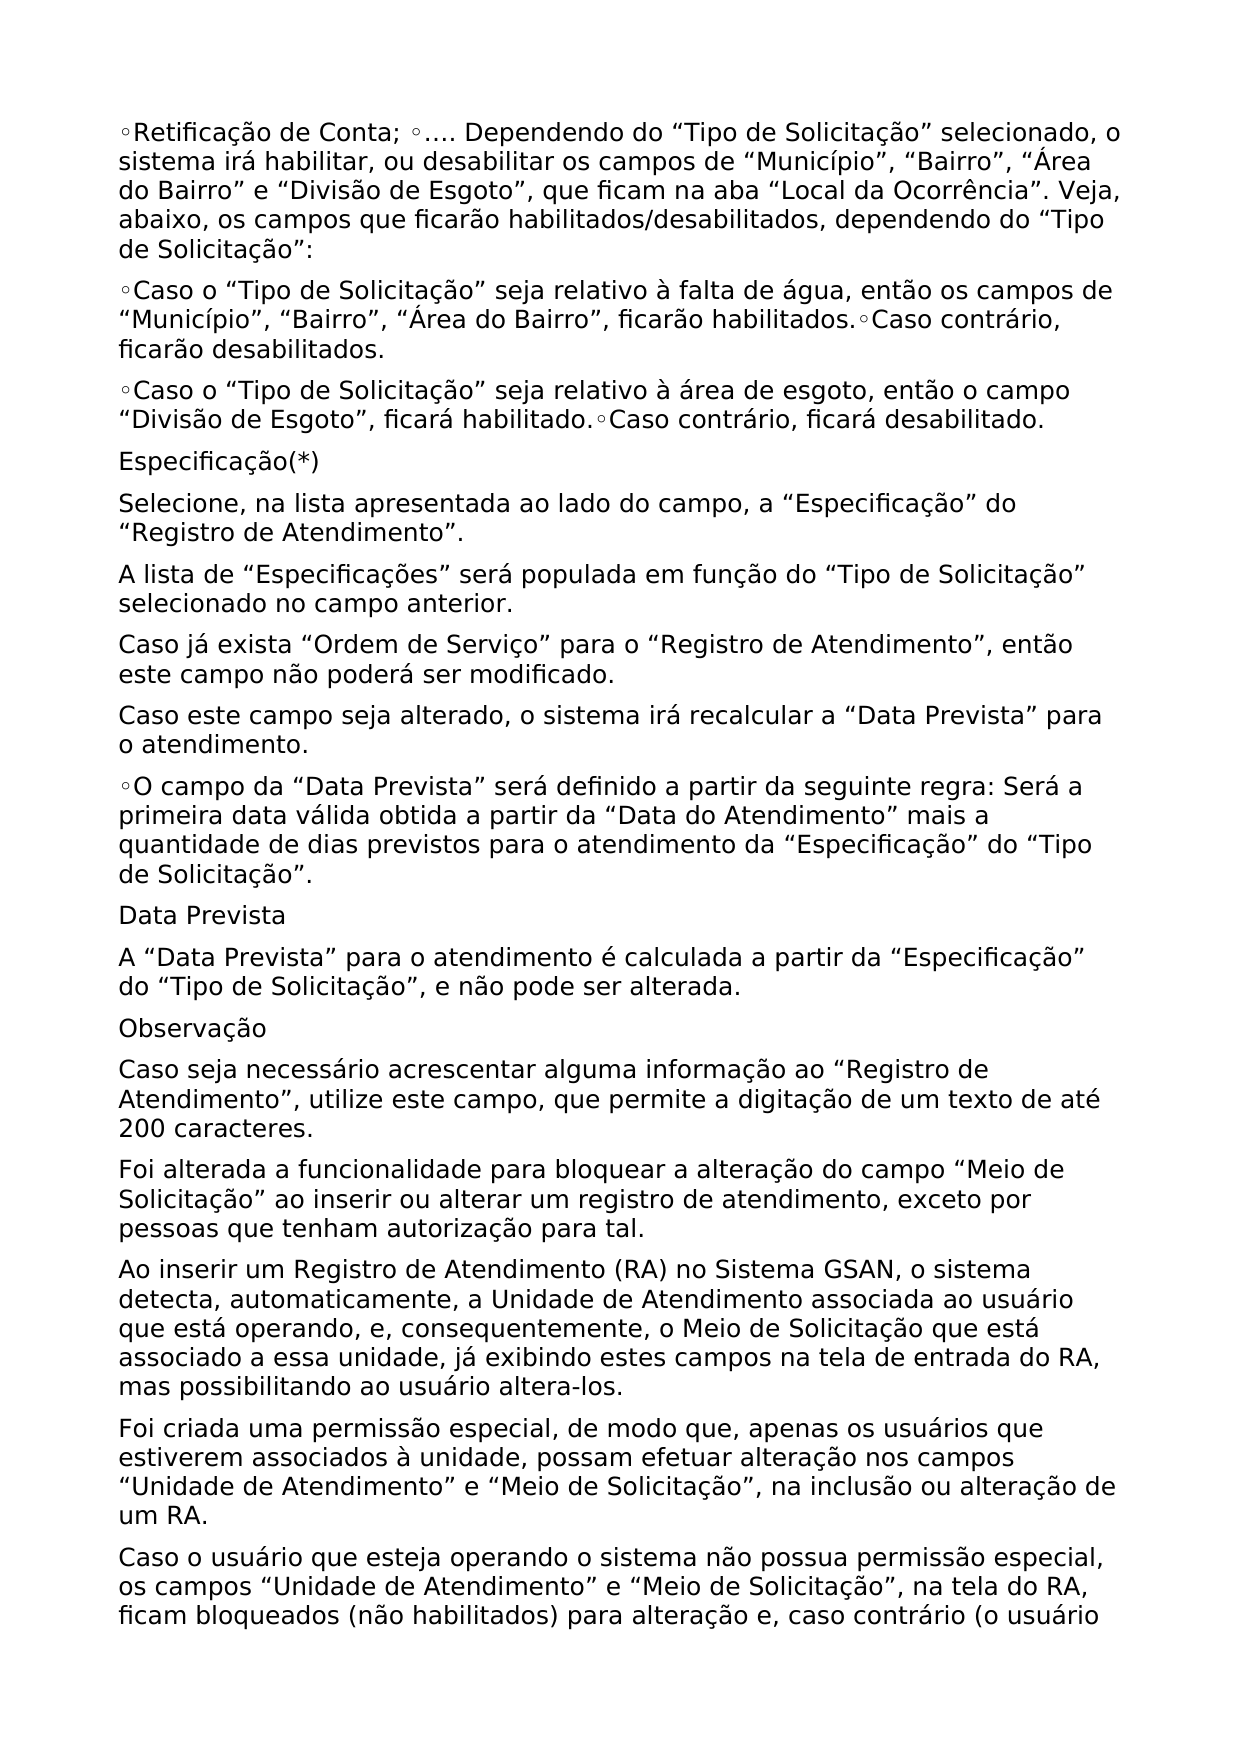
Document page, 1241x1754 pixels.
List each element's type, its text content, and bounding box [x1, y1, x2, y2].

text Data Prevista [118, 901, 1122, 931]
text ◦Caso o “Tipo de Solicitação” seja relativo à falta de água, então os campos de “Município”, “Bairro”, “Área do Bairro”, ficarão habilitados.◦Caso contrário, ficarão desabilitados. [118, 276, 1122, 364]
text Especificação(*) [118, 447, 1122, 476]
text Ao inserir um Registro de Atendimento (RA) no Sistema GSAN, o sistema detecta, automaticamente, a Unidade de Atendimento associada ao usuário que está operando, e, consequentemente, o Meio de Solicitação que está associado a essa unidade, já exibindo estes campos na tela de entrada do RA, mas possibilitando ao usuário altera-los. [118, 1256, 1122, 1401]
text ◦Caso o “Tipo de Solicitação” seja relativo à área de esgoto, então o campo “Divisão de Esgoto”, ficará habilitado.◦Caso contrário, ficará desabilitado. [118, 376, 1122, 435]
text ◦Retificação de Conta; ◦…. Dependendo do “Tipo de Solicitação” selecionado, o sistema irá habilitar, ou desabilitar os campos de “Município”, “Bairro”, “Área do Bairro” e “Divisão de Esgoto”, que ficam na aba “Local da Ocorrência”. Veja, abaixo, os campos que ficarão habilitados/desabilitados, dependendo do “Tipo de Solicitação”: [118, 118, 1122, 264]
text Foi alterada a funcionalidade para bloquear a alteração do campo “Meio de Solicitação” ao inserir ou alterar um registro de atendimento, exceto por pessoas que tenham autorização para tal. [118, 1156, 1122, 1243]
text Caso este campo seja alterado, o sistema irá recalcular a “Data Prevista” para o atendimento. [118, 701, 1122, 760]
text ◦O campo da “Data Prevista” será definido a partir da seguinte regra: Será a primeira data válida obtida a partir da “Data do Atendimento” mais a quantidade de dias previstos para o atendimento da “Especificação” do “Tipo de Solicitação”. [118, 772, 1122, 889]
text A “Data Prevista” para o atendimento é calculada a partir da “Especificação” do “Tipo de Solicitação”, e não pode ser alterada. [118, 943, 1122, 1001]
text A lista de “Especificações” será populada em função do “Tipo de Solicitação” selecionado no campo anterior. [118, 560, 1122, 618]
text Caso seja necessário acrescentar alguma informação ao “Registro de Atendimento”, utilize este campo, que permite a digitação de um texto de até 200 caracteres. [118, 1056, 1122, 1143]
text Foi criada uma permissão especial, de modo que, apenas os usuários que estiverem associados à unidade, possam efetuar alteração nos campos “Unidade de Atendimento” e “Meio de Solicitação”, na inclusão ou alteração de um RA. [118, 1414, 1122, 1531]
text Caso o usuário que esteja operando o sistema não possua permissão especial, os campos “Unidade de Atendimento” e “Meio de Solicitação”, na tela do RA, ficam bloqueados (não habilitados) para alteração e, caso contrário (o usuário [118, 1543, 1122, 1631]
text Observação [118, 1014, 1122, 1043]
text Caso já exista “Ordem de Serviço” para o “Registro de Atendimento”, então este campo não poderá ser modificado. [118, 631, 1122, 689]
text Selecione, na lista apresentada ao lado do campo, a “Especificação” do “Registro de Atendimento”. [118, 489, 1122, 547]
